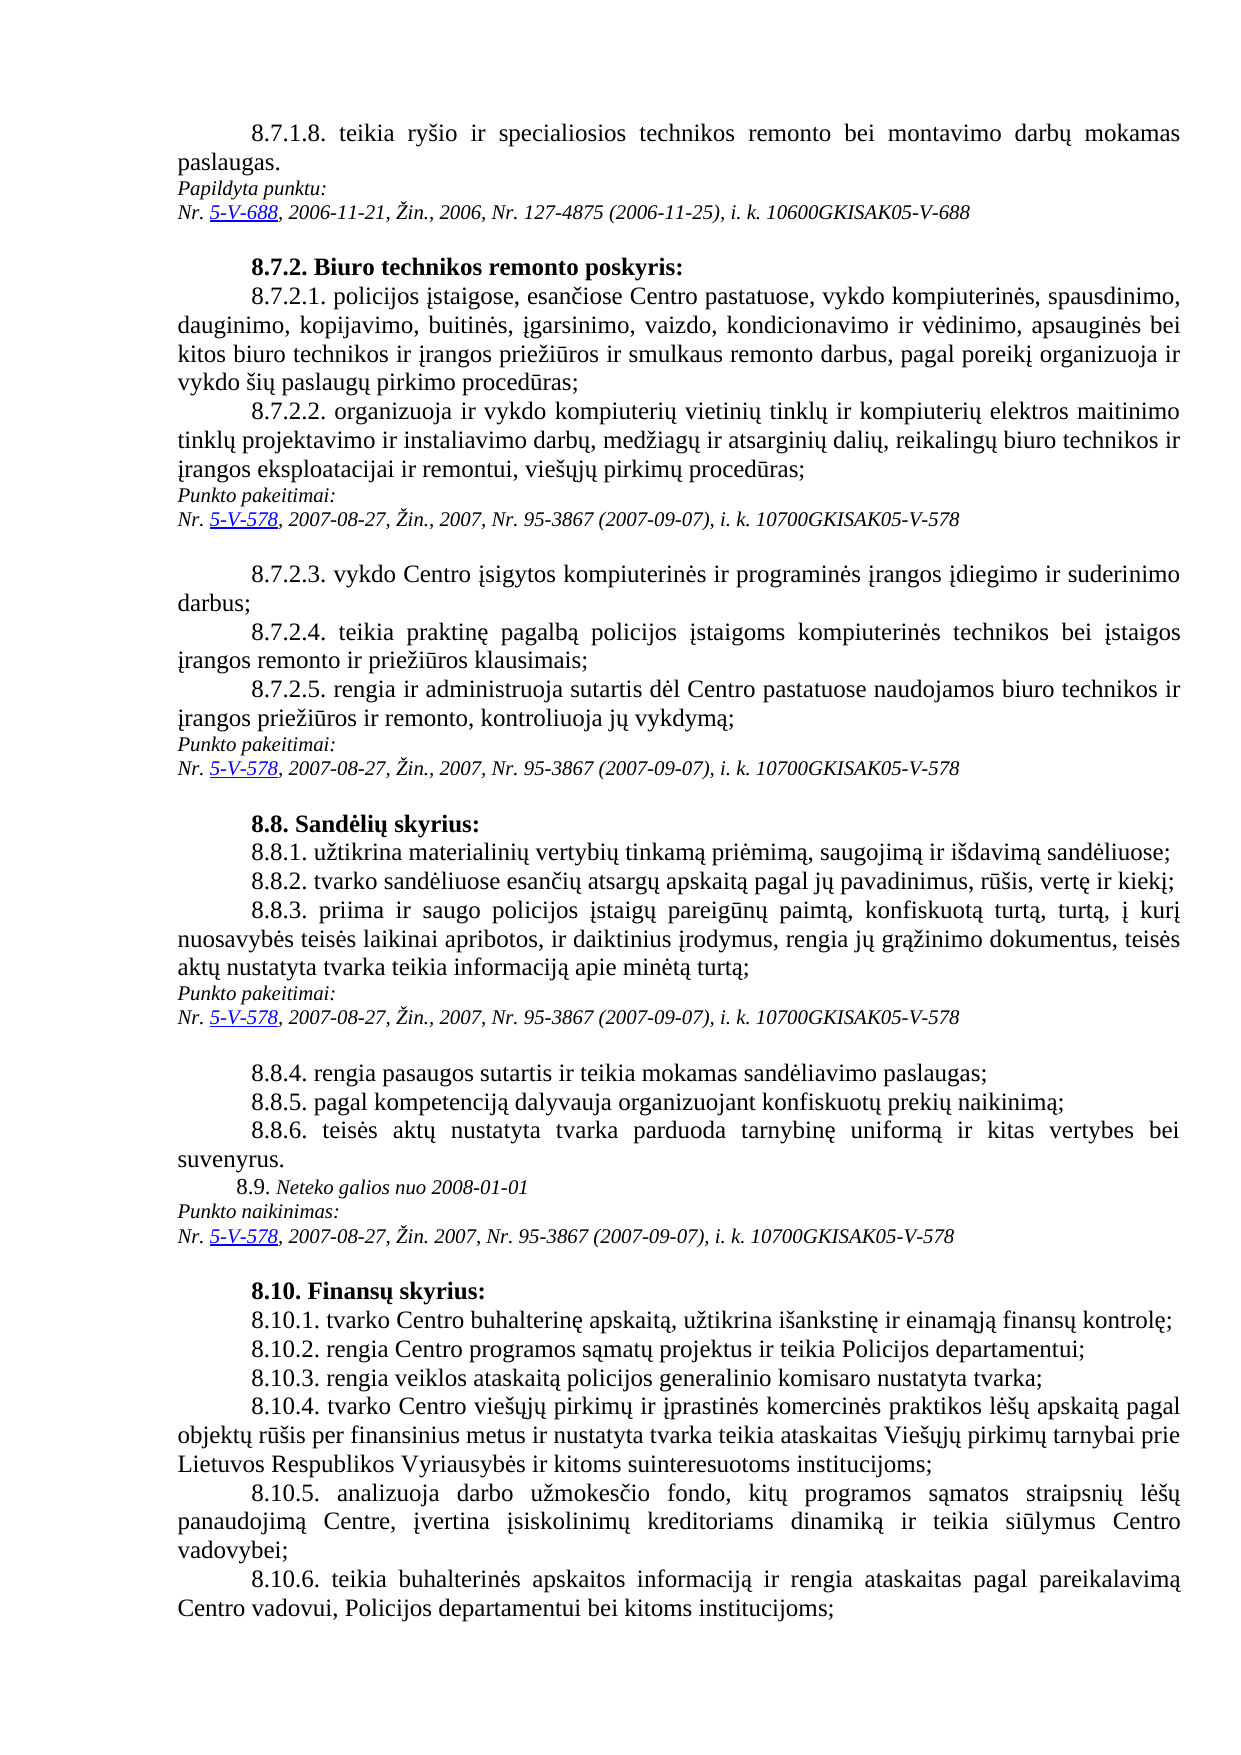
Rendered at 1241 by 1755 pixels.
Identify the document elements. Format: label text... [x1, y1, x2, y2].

text 8.8.2. tvarko sandėliuose esančių atsargų apskaitą pagal jų pavadinimus, rūšis, vertę ir kiekį; [177, 866, 1181, 895]
text Nr. 5-V-688, 2006-11-21, Žin., 2006, Nr. 127-4875 (2006-11-25), i. k. 10600GKISAK05-V-688 [177, 200, 1181, 224]
text 8.10.4. tvarko Centro viešųjų pirkimų ir įprastinės komercinės praktikos lėšų apskaitą pagal objektų rūšis per finansinius metus ir nustatyta tvarka teikia ataskaitas Viešųjų pirkimų tarnybai prie Lietuvos Respublikos Vyriausybės ir kitoms suinteresuotoms institucijoms; [177, 1391, 1181, 1478]
text 8.10.6. teikia buhalterinės apskaitos informaciją ir rengia ataskaitas pagal pareikalavimą Centro vadovui, Policijos departamentui bei kitoms institucijoms; [177, 1564, 1181, 1621]
text Papildyta punktu: [177, 176, 1181, 200]
text 8.7.2. Biuro technikos remonto poskyris: [177, 252, 1181, 281]
text 8.7.2.3. vykdo Centro įsigytos kompiuterinės ir programinės įrangos įdiegimo ir suderinimo darbus; [177, 559, 1181, 617]
text 8.9. Neteko galios nuo 2008-01-01 [177, 1173, 1181, 1199]
text Punkto pakeitimai: [177, 981, 1181, 1005]
text Punkto pakeitimai: [177, 482, 1181, 507]
text 8.7.2.2. organizuoja ir vykdo kompiuterių vietinių tinklų ir kompiuterių elektros maitinimo tinklų projektavimo ir instaliavimo darbų, medžiagų ir atsarginių dalių, reikalingų biuro technikos ir įrangos eksploatacijai ir remontui, viešųjų pirkimų procedūras; [177, 396, 1181, 482]
text 8.8.5. pagal kompetenciją dalyvauja organizuojant konfiskuotų prekių naikinimą; [177, 1087, 1181, 1116]
text Nr. 5-V-578, 2007-08-27, Žin. 2007, Nr. 95-3867 (2007-09-07), i. k. 10700GKISAK05-V-578 [177, 1223, 1181, 1248]
text Nr. 5-V-578, 2007-08-27, Žin., 2007, Nr. 95-3867 (2007-09-07), i. k. 10700GKISAK05-V-578 [177, 756, 1181, 780]
text 8.8.6. teisės aktų nustatyta tvarka parduoda tarnybinę uniformą ir kitas vertybes bei suvenyrus. [177, 1116, 1181, 1173]
text Nr. 5-V-578, 2007-08-27, Žin., 2007, Nr. 95-3867 (2007-09-07), i. k. 10700GKISAK05-V-578 [177, 507, 1181, 531]
text 8.7.2.5. rengia ir administruoja sutartis dėl Centro pastatuose naudojamos biuro technikos ir įrangos priežiūros ir remonto, kontroliuoja jų vykdymą; [177, 674, 1181, 732]
text 8.10.2. rengia Centro programos sąmatų projektus ir teikia Policijos departamentui; [177, 1334, 1181, 1363]
text 8.7.2.4. teikia praktinę pagalbą policijos įstaigoms kompiuterinės technikos bei įstaigos įrangos remonto ir priežiūros klausimais; [177, 617, 1181, 674]
text Punkto pakeitimai: [177, 732, 1181, 756]
text 8.8. Sandėlių skyrius: [177, 809, 1181, 837]
text 8.8.3. priima ir saugo policijos įstaigų pareigūnų paimtą, konfiskuotą turtą, turtą, į kurį nuosavybės teisės laikinai apribotos, ir daiktinius įrodymus, rengia jų grąžinimo dokumentus, teisės aktų nustatyta tvarka teikia informaciją apie minėtą turtą; [177, 895, 1181, 981]
text 8.10.1. tvarko Centro buhalterinę apskaitą, užtikrina išankstinę ir einamąją finansų kontrolę; [177, 1305, 1181, 1334]
text Nr. 5-V-578, 2007-08-27, Žin., 2007, Nr. 95-3867 (2007-09-07), i. k. 10700GKISAK05-V-578 [177, 1005, 1181, 1029]
text 8.10.5. analizuoja darbo užmokesčio fondo, kitų programos sąmatos straipsnių lėšų panaudojimą Centre, įvertina įsiskolinimų kreditoriams dinamiką ir teikia siūlymus Centro vadovybei; [177, 1478, 1181, 1564]
text 8.10. Finansų skyrius: [177, 1276, 1181, 1305]
text 8.8.4. rengia pasaugos sutartis ir teikia mokamas sandėliavimo paslaugas; [177, 1058, 1181, 1087]
text 8.8.1. užtikrina materialinių vertybių tinkamą priėmimą, saugojimą ir išdavimą sandėliuose; [177, 837, 1181, 866]
text Punkto naikinimas: [177, 1199, 1181, 1223]
text 8.10.3. rengia veiklos ataskaitą policijos generalinio komisaro nustatyta tvarka; [177, 1363, 1181, 1391]
text 8.7.1.8. teikia ryšio ir specialiosios technikos remonto bei montavimo darbų mokamas paslaugas. [177, 118, 1181, 176]
text 8.7.2.1. policijos įstaigose, esančiose Centro pastatuose, vykdo kompiuterinės, spausdinimo, dauginimo, kopijavimo, buitinės, įgarsinimo, vaizdo, kondicionavimo ir vėdinimo, apsauginės bei kitos biuro technikos ir įrangos priežiūros ir smulkaus remonto darbus, pagal poreikį organizuoja ir vykdo šių paslaugų pirkimo procedūras; [177, 281, 1181, 396]
